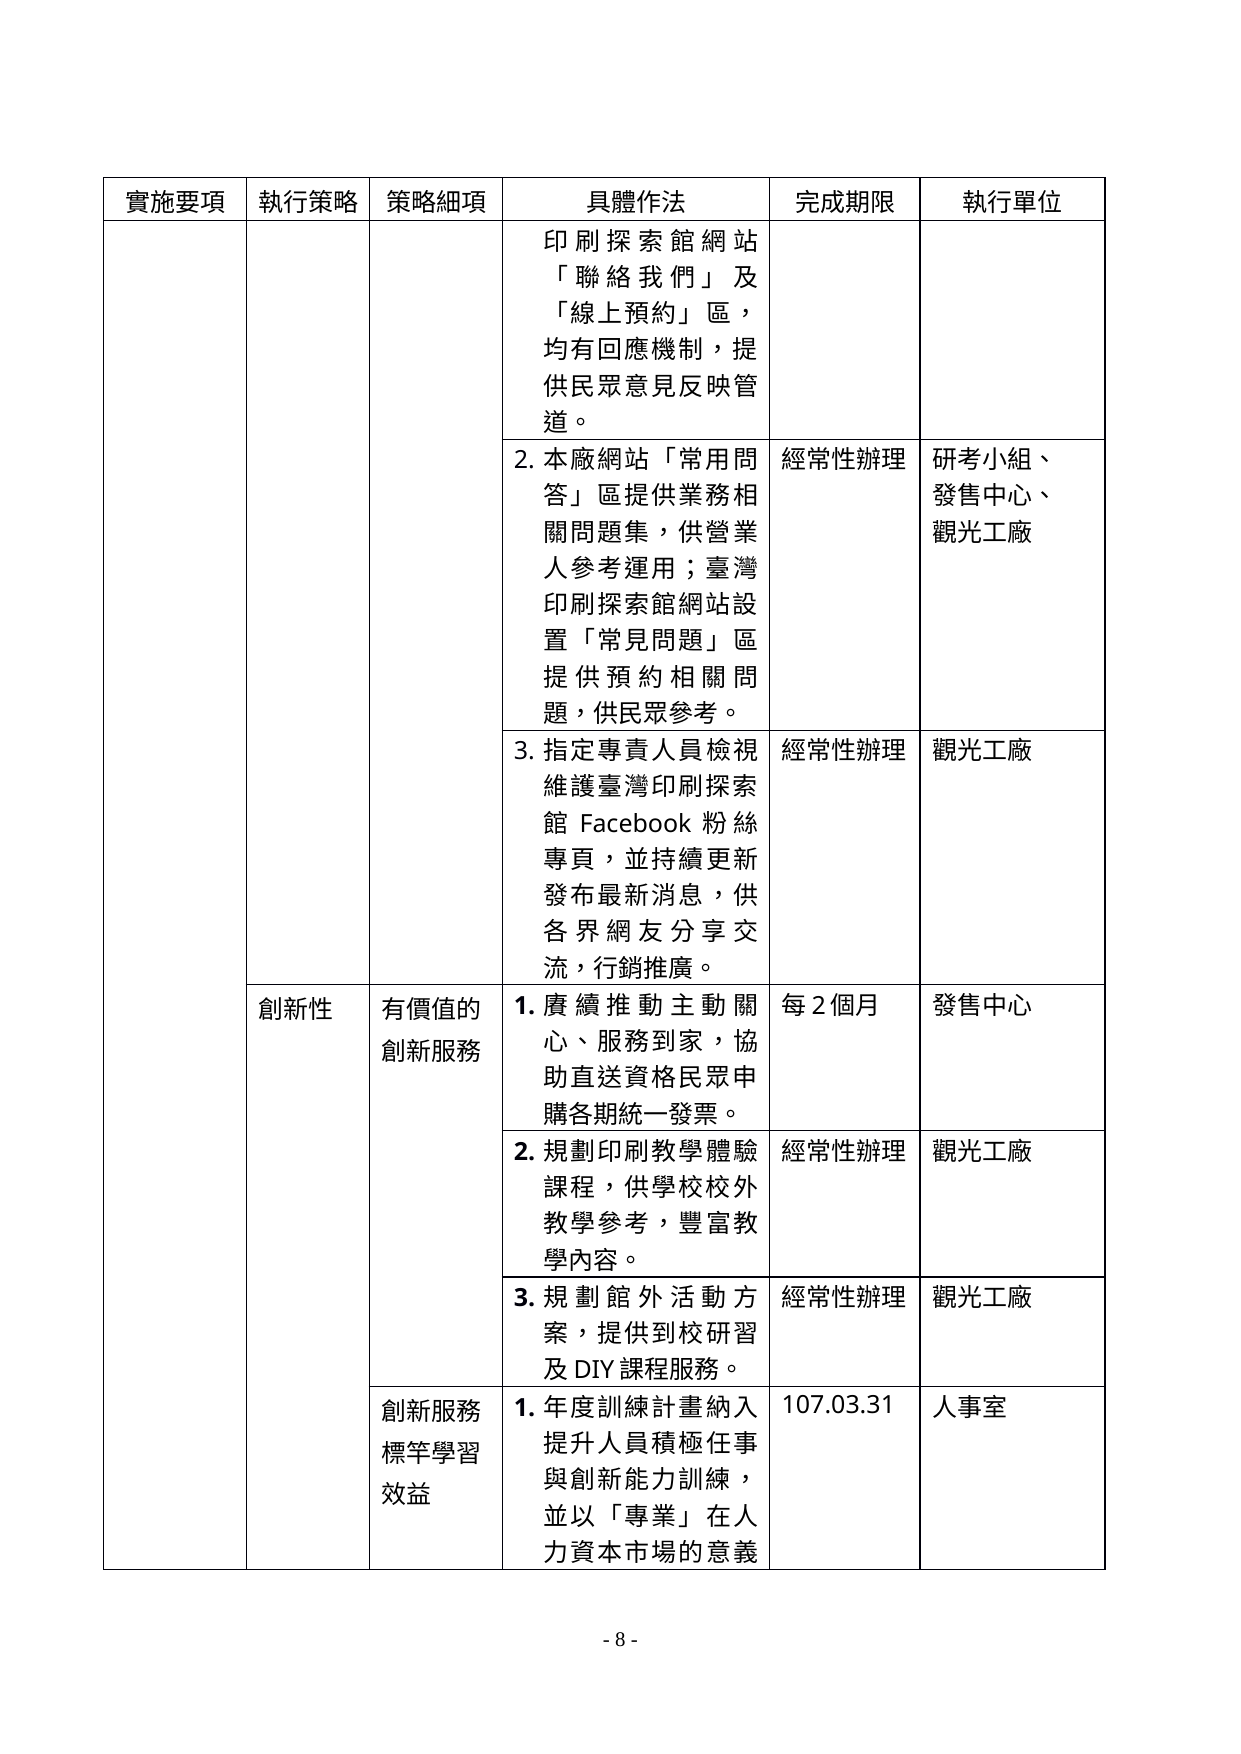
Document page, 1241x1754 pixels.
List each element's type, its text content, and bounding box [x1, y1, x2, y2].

table_cell 經常性辦理 [770, 1278, 919, 1386]
table_cell 印刷探索館網站「聯絡我們」及「線上預約」區，均有回應機制，提供民眾意見反映管道。 [503, 221, 769, 438]
table_cell 年度訓練計畫納入提升人員積極任事與創新能力訓練，並以「專業」在人力資本市場的意義 [503, 1387, 769, 1568]
table_cell 經常性辦理 [770, 440, 919, 729]
table_header 執行策略 [247, 178, 369, 220]
table_cell 人事室 [921, 1387, 1104, 1568]
table_cell 研考小組、 發售中心、 觀光工廠 [921, 440, 1104, 729]
table_cell 每2個月 [770, 985, 919, 1130]
table_header 實施要項 [104, 178, 246, 220]
table_cell 指定專責人員檢視維護臺灣印刷探索館Facebook粉絲專頁，並持續更新發布最新消息，供各界網友分享交流，行銷推廣。 [503, 731, 769, 984]
table_cell 創新性 [247, 985, 369, 1568]
table_cell 經常性辦理 [770, 1131, 919, 1276]
table_header 具體作法 [503, 178, 769, 220]
table_cell 經常性辦理 [770, 731, 919, 984]
table_cell 發售中心 [921, 985, 1104, 1130]
table_cell 觀光工廠 [921, 1278, 1104, 1386]
table_cell [770, 221, 919, 438]
table_cell [247, 221, 369, 984]
table_cell 規劃館外活動方案，提供到校研習及DIY課程服務。 [503, 1278, 769, 1386]
table_cell 本廠網站「常用問答」區提供業務相關問題集，供營業人參考運用；臺灣印刷探索館網站設置「常見問題」區提供預約相關問題，供民眾參考。 [503, 440, 769, 729]
table_cell 賡續推動主動關心、服務到家，協助直送資格民眾申購各期統一發票。 [503, 985, 769, 1130]
table_header 策略細項 [370, 178, 502, 220]
table_cell 有價值的創新服務 [370, 985, 502, 1386]
table_cell [104, 221, 246, 1568]
table_header 執行單位 [921, 178, 1104, 220]
table_cell 觀光工廠 [921, 1131, 1104, 1276]
table_cell 規劃印刷教學體驗課程，供學校校外教學參考，豐富教學內容。 [503, 1131, 769, 1276]
table_cell 創新服務標竿學習效益 [370, 1387, 502, 1568]
table_cell [370, 221, 502, 984]
table_cell 107.03.31 [770, 1387, 919, 1568]
table_cell 觀光工廠 [921, 731, 1104, 984]
table_header 完成期限 [770, 178, 919, 220]
table_cell [921, 221, 1104, 438]
